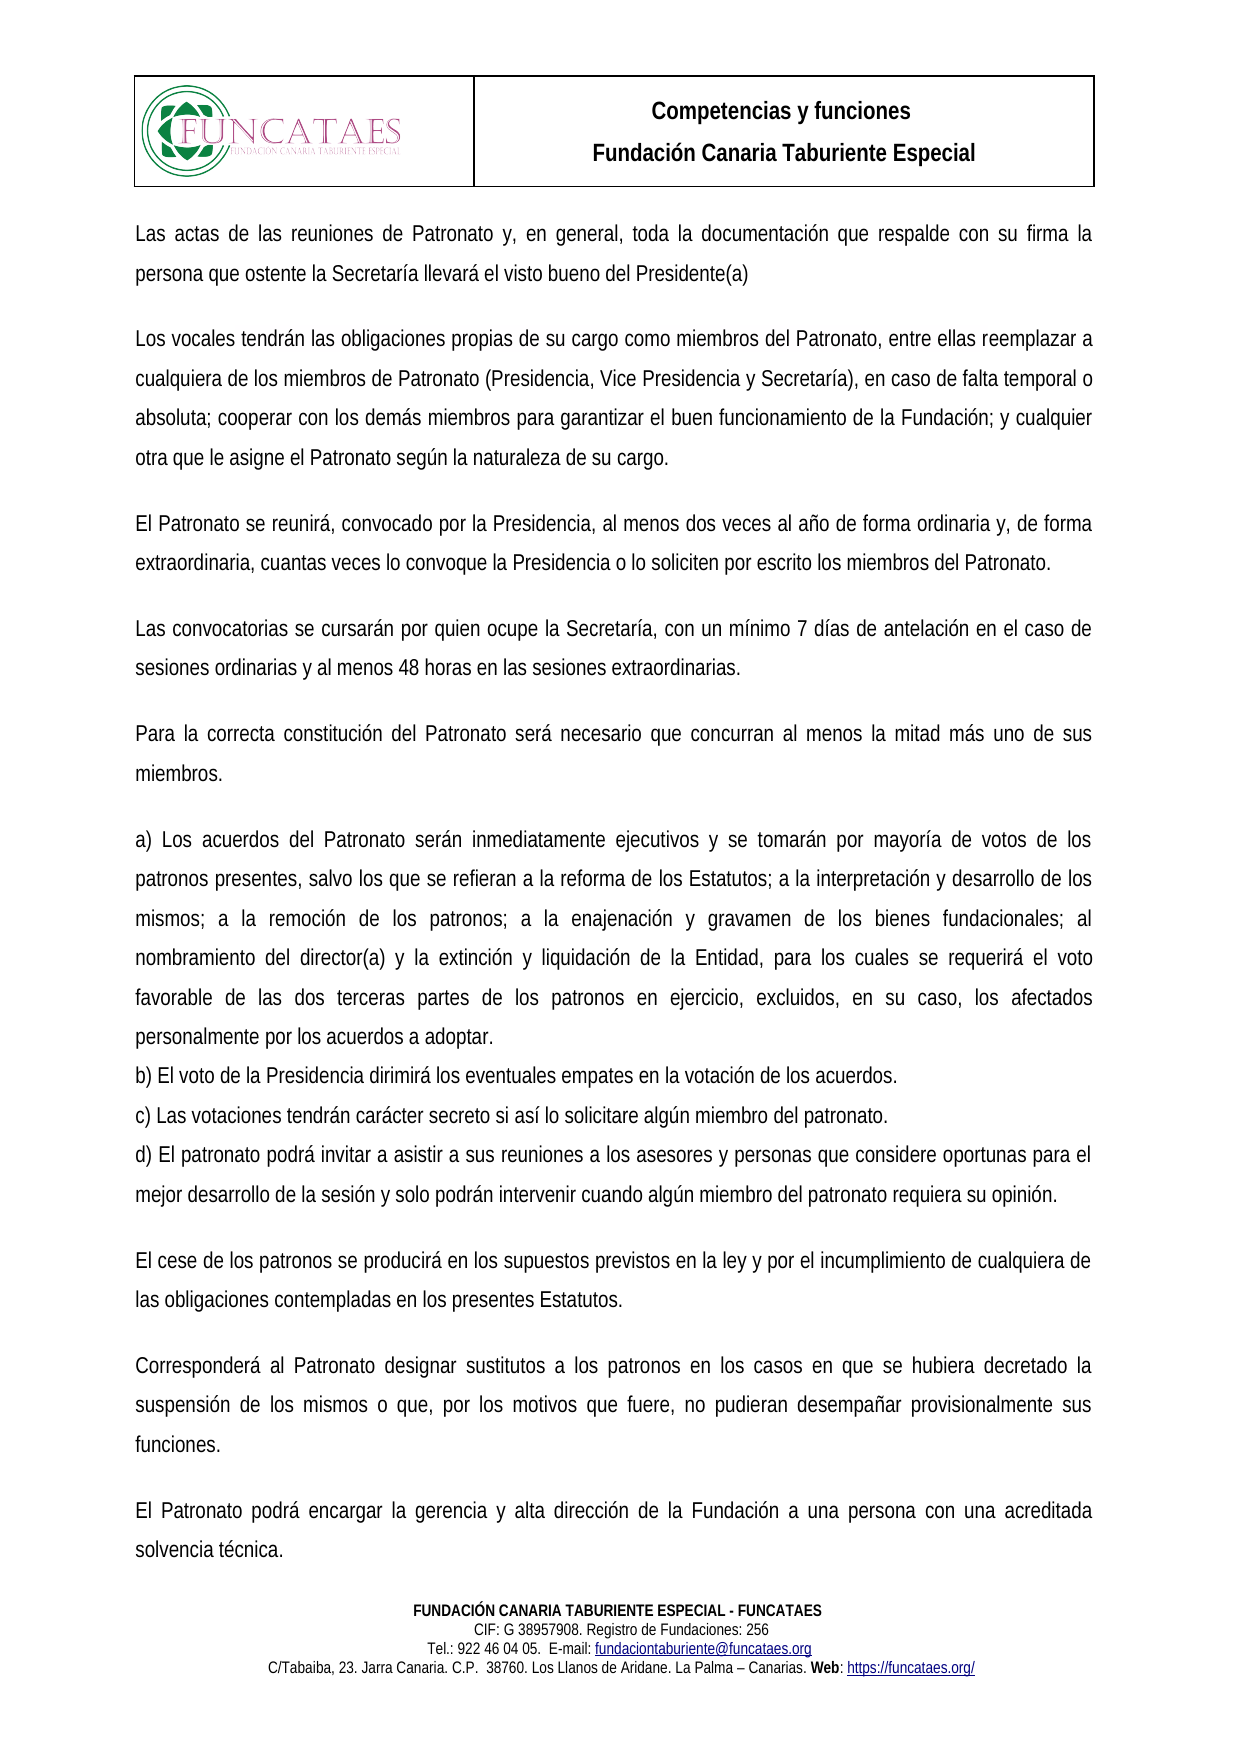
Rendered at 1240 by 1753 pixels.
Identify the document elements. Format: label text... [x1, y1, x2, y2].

text b) El voto de la Presidencia dirimirá los eventuales empates en la votación de los acuerdos. [135, 1062, 1093, 1089]
text d) El patronato podrá invitar a asistir a sus reuniones a los asesores y personas que considere oportunas para el mejor desarrollo de la sesión y solo podrán intervenir cuando algún miembro del patronato requiera su opinión. [135, 1141, 1093, 1207]
text Para la correcta constitución del Patronato será necesario que concurran al menos la mitad más uno de sus miembros. [135, 720, 1093, 786]
text Los vocales tendrán las obligaciones propias de su cargo como miembros del Patronato, entre ellas reemplazar a cualquiera de los miembros de Patronato (Presidencia, Vice Presidencia y Secretaría), en caso de falta temporal o absoluta; cooperar con los demás miembros para garantizar el buen funcionamiento de la Fundación; y cualquier otra que le asigne el Patronato según la naturaleza de su cargo. [135, 325, 1093, 470]
text Corresponderá al Patronato designar sustitutos a los patronos en los casos en que se hubiera decretado la suspensión de los mismos o que, por los motivos que fuere, no pudieran desempañar provisionalmente sus funciones. [135, 1352, 1093, 1457]
text a) Los acuerdos del Patronato serán inmediatamente ejecutivos y se tomarán por mayoría de votos de los patronos presentes, salvo los que se refieran a la reforma de los Estatutos; a la interpretación y desarrollo de los mismos; a la remoción de los patronos; a la enajenación y gravamen de los bienes fundacionales; al nombramiento del director(a) y la extinción y liquidación de la Entidad, para los cuales se requerirá el voto favorable de las dos terceras partes de los patronos en ejercicio, excluidos, en su caso, los afectados personalmente por los acuerdos a adoptar. [135, 826, 1093, 1049]
text Las actas de las reuniones de Patronato y, en general, toda la documentación que respalde con su firma la persona que ostente la Secretaría llevará el visto bueno del Presidente(a) [135, 220, 1093, 286]
text c) Las votaciones tendrán carácter secreto si así lo solicitare algún miembro del patronato. [135, 1102, 1093, 1128]
text El Patronato podrá encargar la gerencia y alta dirección de la Fundación a una persona con una acreditada solvencia técnica. [135, 1497, 1093, 1563]
text Las convocatorias se cursarán por quien ocupe la Secretaría, con un mínimo 7 días de antelación en el caso de sesiones ordinarias y al menos 48 horas en las sesiones extraordinarias. [135, 615, 1093, 681]
text El cese de los patronos se producirá en los supuestos previstos en la ley y por el incumplimiento de cualquiera de las obligaciones contempladas en los presentes Estatutos. [135, 1247, 1093, 1312]
text El Patronato se reunirá, convocado por la Presidencia, al menos dos veces al año de forma ordinaria y, de forma extraordinaria, cuantas veces lo convoque la Presidencia o lo soliciten por escrito los miembros del Patronato. [135, 509, 1093, 575]
